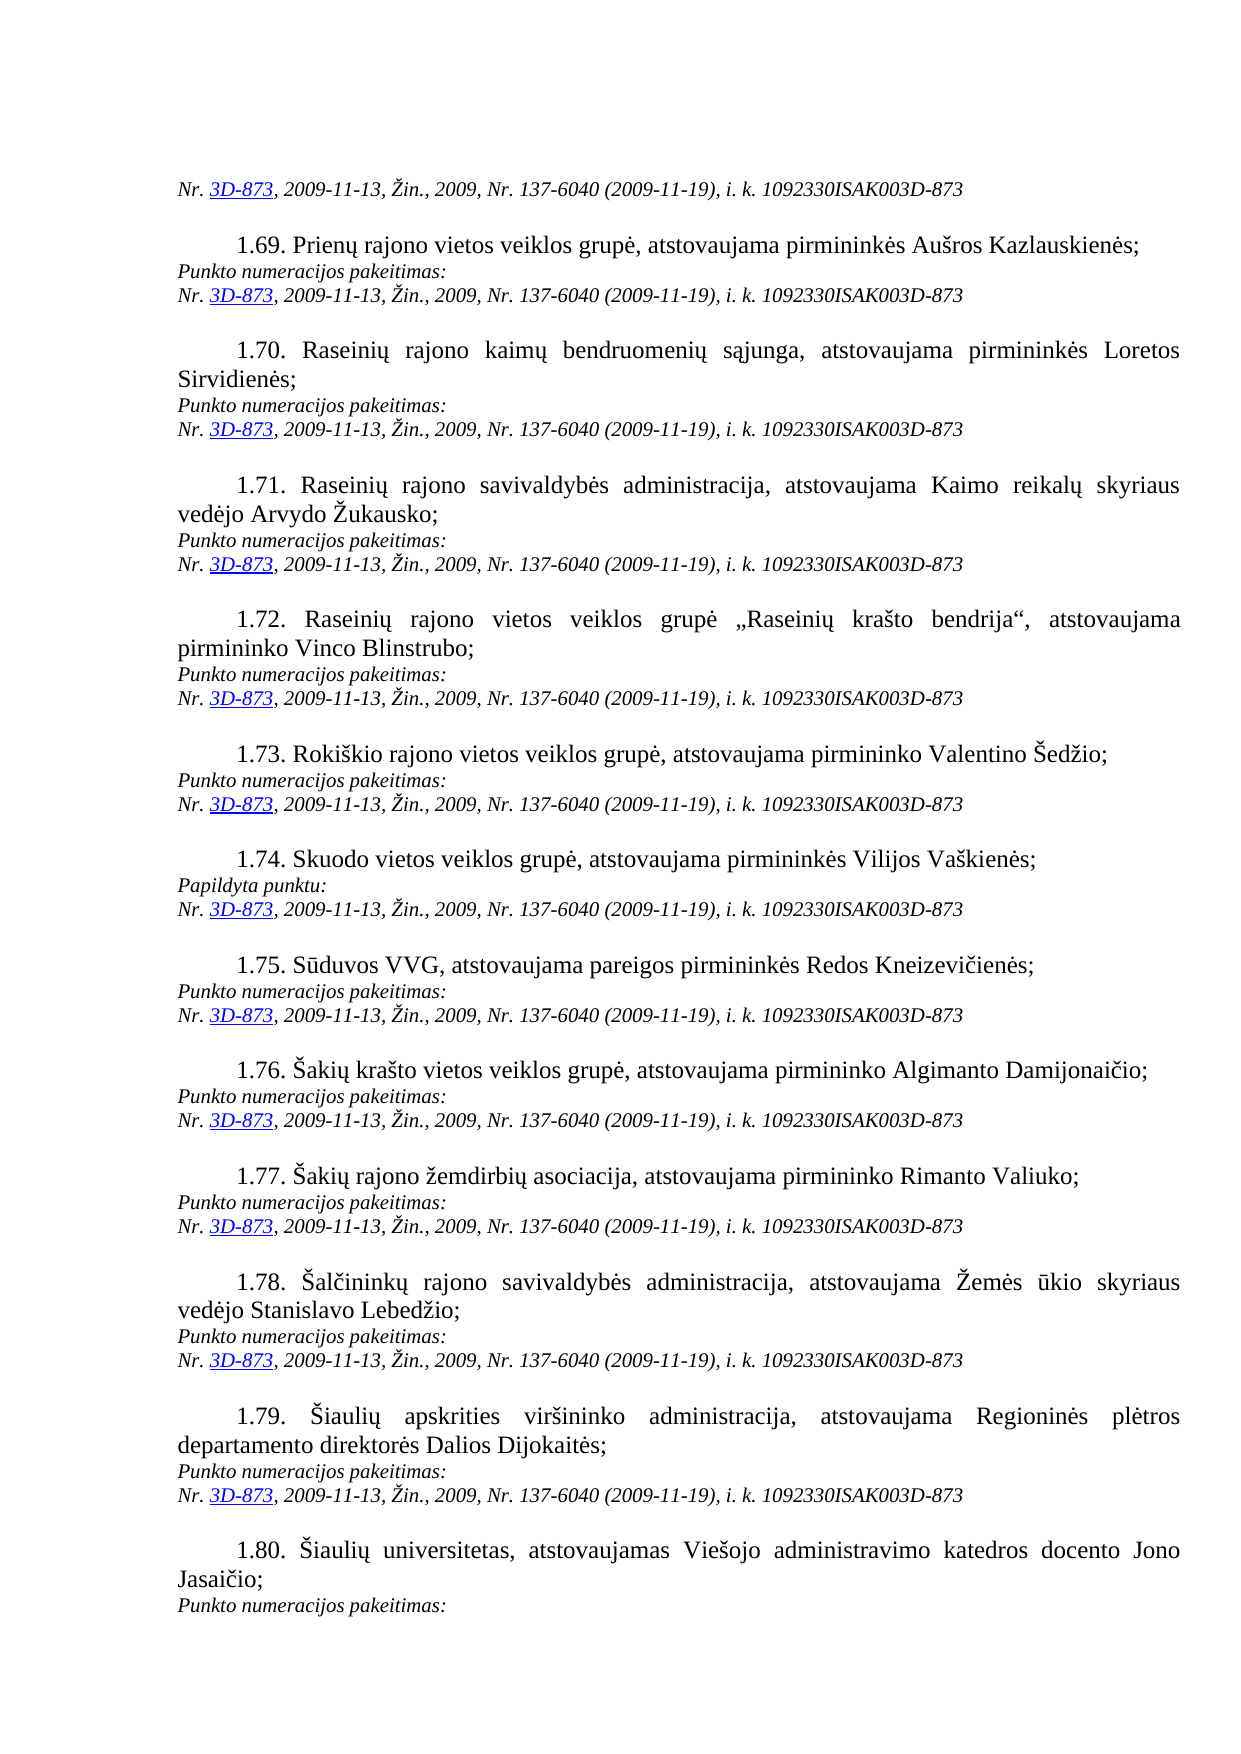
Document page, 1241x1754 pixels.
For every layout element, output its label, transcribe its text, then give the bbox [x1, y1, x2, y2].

text Nr. 3D-873, 2009-11-13, Žin., 2009, Nr. 137-6040 (2009-11-19), i. k. 1092330ISAK003D-873 [177, 1214, 1181, 1238]
text Nr. 3D-873, 2009-11-13, Žin., 2009, Nr. 137-6040 (2009-11-19), i. k. 1092330ISAK003D-873 [177, 1108, 1181, 1132]
text Nr. 3D-873, 2009-11-13, Žin., 2009, Nr. 137-6040 (2009-11-19), i. k. 1092330ISAK003D-873 [177, 283, 1181, 307]
text Nr. 3D-873, 2009-11-13, Žin., 2009, Nr. 137-6040 (2009-11-19), i. k. 1092330ISAK003D-873 [177, 897, 1181, 921]
text Nr. 3D-873, 2009-11-13, Žin., 2009, Nr. 137-6040 (2009-11-19), i. k. 1092330ISAK003D-873 [177, 1483, 1181, 1507]
text Punkto numeracijos pakeitimas: [177, 393, 1181, 417]
text 1.74. Skuodo vietos veiklos grupė, atstovaujama pirmininkės Vilijos Vaškienės; [177, 844, 1181, 873]
text 1.79. Šiaulių apskrities viršininko administracija, atstovaujama Regioninės plėtros departamento direktorės Dalios Dijokaitės; [177, 1401, 1181, 1459]
text Nr. 3D-873, 2009-11-13, Žin., 2009, Nr. 137-6040 (2009-11-19), i. k. 1092330ISAK003D-873 [177, 1003, 1181, 1027]
text Nr. 3D-873, 2009-11-13, Žin., 2009, Nr. 137-6040 (2009-11-19), i. k. 1092330ISAK003D-873 [177, 686, 1181, 710]
text 1.69. Prienų rajono vietos veiklos grupė, atstovaujama pirmininkės Aušros Kazlauskienės; [177, 230, 1181, 259]
text 1.75. Sūduvos VVG, atstovaujama pareigos pirmininkės Redos Kneizevičienės; [177, 950, 1181, 979]
text 1.78. Šalčininkų rajono savivaldybės administracija, atstovaujama Žemės ūkio skyriaus vedėjo Stanislavo Lebedžio; [177, 1267, 1181, 1324]
text Nr. 3D-873, 2009-11-13, Žin., 2009, Nr. 137-6040 (2009-11-19), i. k. 1092330ISAK003D-873 [177, 1348, 1181, 1372]
text Nr. 3D-873, 2009-11-13, Žin., 2009, Nr. 137-6040 (2009-11-19), i. k. 1092330ISAK003D-873 [177, 792, 1181, 816]
text Punkto numeracijos pakeitimas: [177, 1324, 1181, 1348]
text 1.76. Šakių krašto vietos veiklos grupė, atstovaujama pirmininko Algimanto Damijonaičio; [177, 1056, 1181, 1084]
text Nr. 3D-873, 2009-11-13, Žin., 2009, Nr. 137-6040 (2009-11-19), i. k. 1092330ISAK003D-873 [177, 177, 1181, 201]
text 1.80. Šiaulių universitetas, atstovaujamas Viešojo administravimo katedros docento Jono Jasaičio; [177, 1536, 1181, 1593]
text Punkto numeracijos pakeitimas: [177, 662, 1181, 686]
text Punkto numeracijos pakeitimas: [177, 979, 1181, 1003]
text Punkto numeracijos pakeitimas: [177, 767, 1181, 792]
text Nr. 3D-873, 2009-11-13, Žin., 2009, Nr. 137-6040 (2009-11-19), i. k. 1092330ISAK003D-873 [177, 417, 1181, 441]
text 1.73. Rokiškio rajono vietos veiklos grupė, atstovaujama pirmininko Valentino Šedžio; [177, 739, 1181, 767]
text 1.77. Šakių rajono žemdirbių asociacija, atstovaujama pirmininko Rimanto Valiuko; [177, 1161, 1181, 1190]
text Punkto numeracijos pakeitimas: [177, 1190, 1181, 1214]
text Punkto numeracijos pakeitimas: [177, 1459, 1181, 1483]
text Punkto numeracijos pakeitimas: [177, 1084, 1181, 1108]
text Punkto numeracijos pakeitimas: [177, 527, 1181, 552]
text 1.72. Raseinių rajono vietos veiklos grupė „Raseinių krašto bendrija“, atstovaujama pirmininko Vinco Blinstrubo; [177, 604, 1181, 662]
text Nr. 3D-873, 2009-11-13, Žin., 2009, Nr. 137-6040 (2009-11-19), i. k. 1092330ISAK003D-873 [177, 552, 1181, 576]
text Punkto numeracijos pakeitimas: [177, 259, 1181, 283]
text Papildyta punktu: [177, 873, 1181, 897]
text 1.71. Raseinių rajono savivaldybės administracija, atstovaujama Kaimo reikalų skyriaus vedėjo Arvydo Žukausko; [177, 470, 1181, 527]
text 1.70. Raseinių rajono kaimų bendruomenių sąjunga, atstovaujama pirmininkės Loretos Sirvidienės; [177, 336, 1181, 393]
text Punkto numeracijos pakeitimas: [177, 1593, 1181, 1617]
